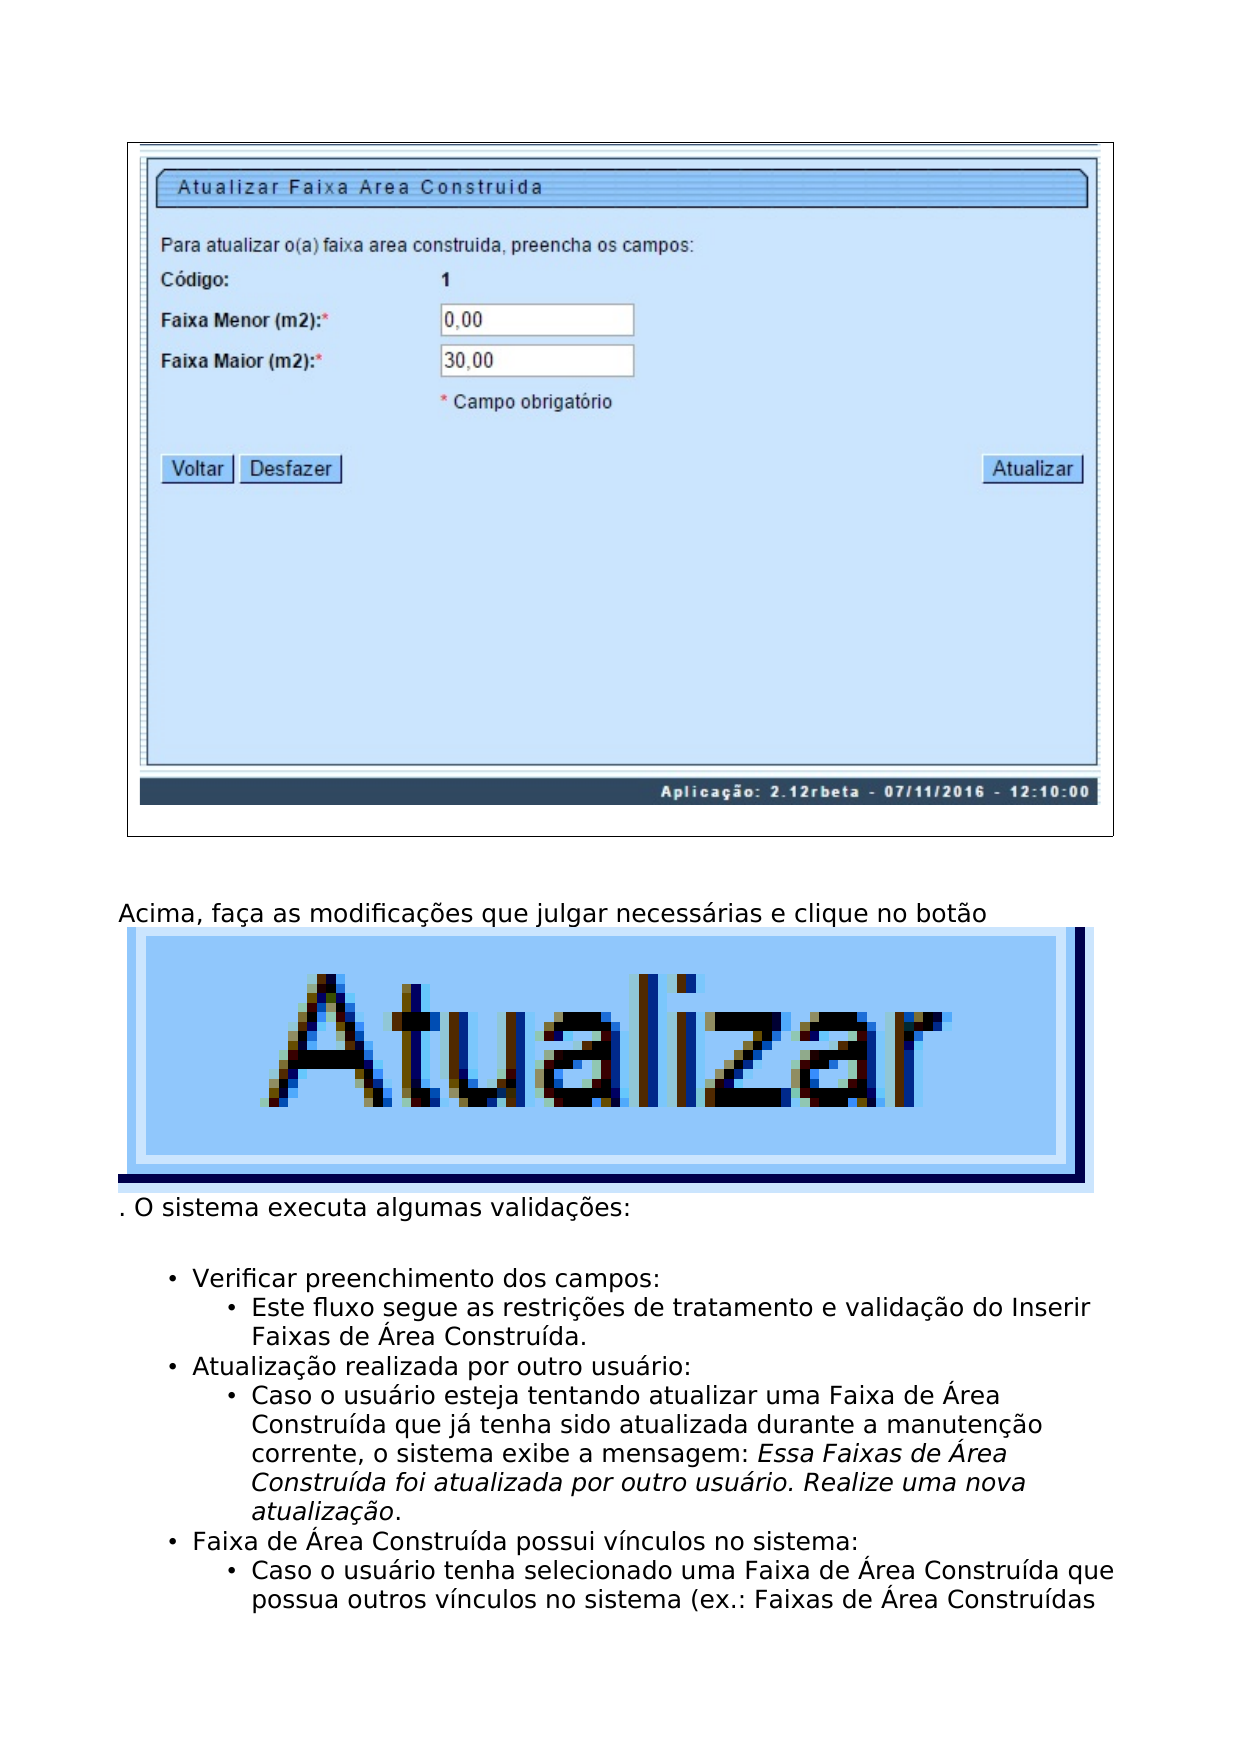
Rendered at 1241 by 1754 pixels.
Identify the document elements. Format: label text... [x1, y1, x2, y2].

list Caso o usuário tenha selecionado uma Faixa de Área Construída que possua outros vínculos no sistema (ex.: Faixas de Área Construídas [236, 1556, 1122, 1614]
picture [118, 927, 1123, 1193]
text Acima, faça as modificações que julgar necessárias e clique no botão [118, 899, 1122, 927]
list Atualização realizada por outro usuário: [177, 1352, 1122, 1381]
table_header [128, 143, 1113, 836]
picture [139, 144, 1101, 805]
list Verificar preenchimento dos campos: [177, 1264, 1122, 1293]
list Este fluxo segue as restrições de tratamento e validação do Inserir Faixas de Área Construída. [236, 1293, 1122, 1352]
list Caso o usuário esteja tentando atualizar uma Faixa de Área Construída que já tenha sido atualizada durante a manutenção corrente, o sistema exibe a mensagem: Essa Faixas de Área Construída foi atualizada por outro usuário. Realize uma nova atualização. [236, 1381, 1122, 1527]
list Faixa de Área Construída possui vínculos no sistema: [177, 1527, 1122, 1556]
text . O sistema executa algumas validações: [118, 1193, 1122, 1222]
